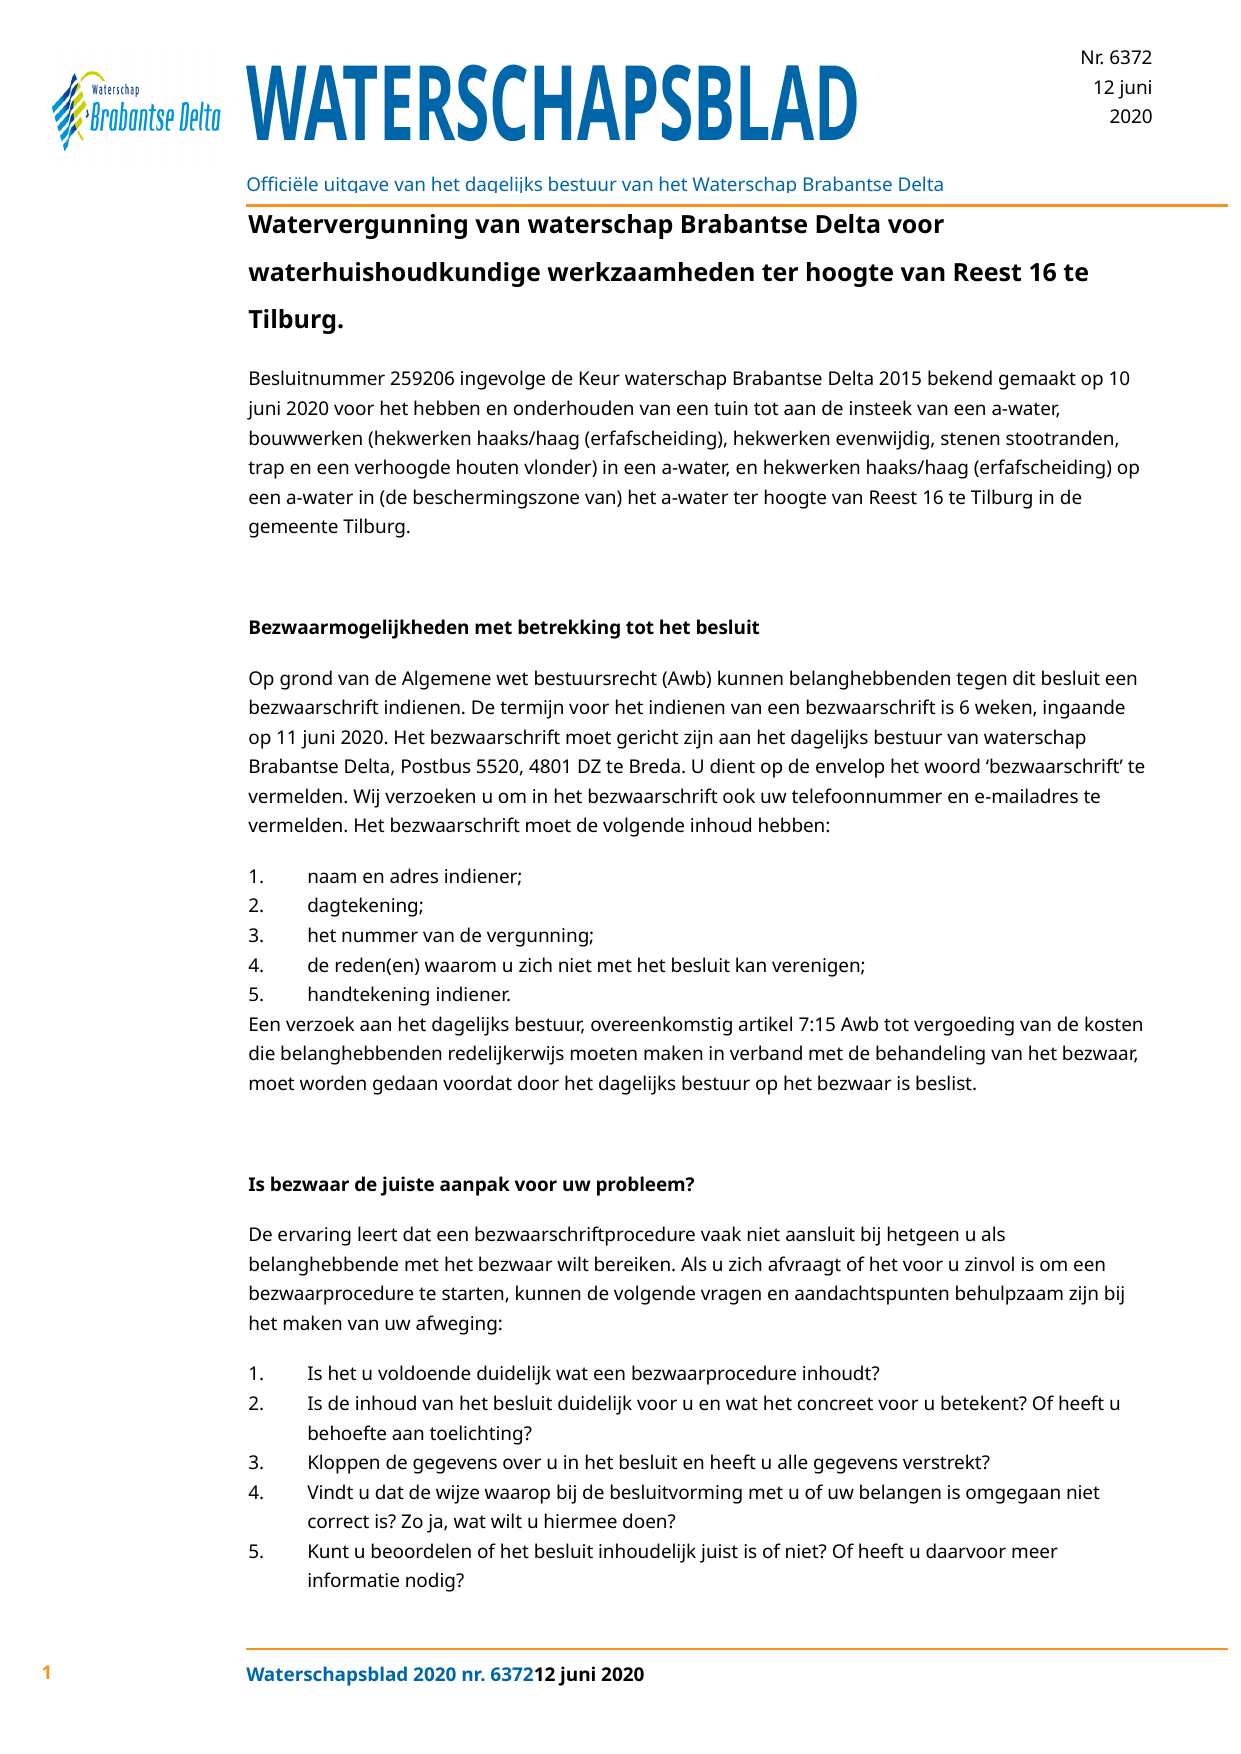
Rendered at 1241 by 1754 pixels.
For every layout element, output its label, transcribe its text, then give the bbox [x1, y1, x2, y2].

text Bezwaarmogelijkheden met betrekking tot het besluit [248, 614, 1152, 640]
text Is bezwaar de juiste aanpak voor uw probleem? [248, 1171, 1152, 1197]
list Kloppen de gegevens over u in het besluit en heeft u alle gegevens verstrekt? [248, 1449, 1152, 1475]
list de reden(en) waarom u zich niet met het besluit kan verenigen; [248, 952, 1152, 977]
text De ervaring leert dat een bezwaarschriftprocedure vaak niet aansluit bij hetgeen u als belanghebbende met het bezwaar wilt bereiken. Als u zich afvraagt of het voor u zinvol is om een bezwaarprocedure te starten, kunnen de volgende vragen en aandachtspunten behulpzaam zijn bij het maken van uw afweging: [248, 1221, 1152, 1336]
text Een verzoek aan het dagelijks bestuur, overeenkomstig artikel 7:15 Awb tot vergoeding van de kosten die belanghebbenden redelijkerwijs moeten maken in verband met de behandeling van het bezwaar, moet worden gedaan voordat door het dagelijks bestuur op het bezwaar is beslist. [248, 1011, 1152, 1096]
text Op grond van de Algemene wet bestuursrecht (Awb) kunnen belanghebbenden tegen dit besluit een bezwaarschrift indienen. De termijn voor het indienen van een bezwaarschrift is 6 weken, ingaande op 11 juni 2020. Het bezwaarschrift moet gericht zijn aan het dagelijks bestuur van waterschap Brabantse Delta, Postbus 5520, 4801 DZ te Breda. U dient op de envelop het woord ‘bezwaarschrift’ te vermelden. Wij verzoeken u om in het bezwaarschrift ook uw telefoonnummer en e‑mailadres te vermelden. Het bezwaarschrift moet de volgende inhoud hebben: [248, 665, 1152, 838]
list Vindt u dat de wijze waarop bij de besluitvorming met u of uw belangen is omgegaan niet correct is? Zo ja, wat wilt u hiermee doen? [248, 1479, 1152, 1534]
list Kunt u beoordelen of het besluit inhoudelijk juist is of niet? Of heeft u daarvoor meer informatie nodig? [248, 1538, 1152, 1593]
list Is de inhoud van het besluit duidelijk voor u en wat het concreet voor u betekent? Of heeft u behoefte aan toelichting? [248, 1390, 1152, 1445]
text Watervergunning van waterschap Brabantse Delta voor waterhuishoudkundige werkzaamheden ter hoogte van Reest 16 te Tilburg. [248, 207, 1152, 336]
text Besluitnummer 259206 ingevolge de Keur waterschap Brabantse Delta 2015 bekend gemaakt op 10 juni 2020 voor het hebben en onderhouden van een tuin tot aan de insteek van een a-water, bouwwerken (hekwerken haaks/haag (erfafscheiding), hekwerken evenwijdig, stenen stootranden, trap en een verhoogde houten vlonder) in een a-water, en hekwerken haaks/haag (erfafscheiding) op een a-water in (de beschermingszone van) het a-water ter hoogte van Reest 16 te Tilburg in de gemeente Tilburg. [248, 366, 1152, 539]
picture [41, 47, 231, 172]
list Is het u voldoende duidelijk wat een bezwaarprocedure inhoudt? [248, 1361, 1152, 1386]
list naam en adres indiener; [248, 863, 1152, 889]
list het nummer van de vergunning; [248, 922, 1152, 948]
list dagtekening; [248, 893, 1152, 918]
list handtekening indiener. [248, 981, 1152, 1007]
